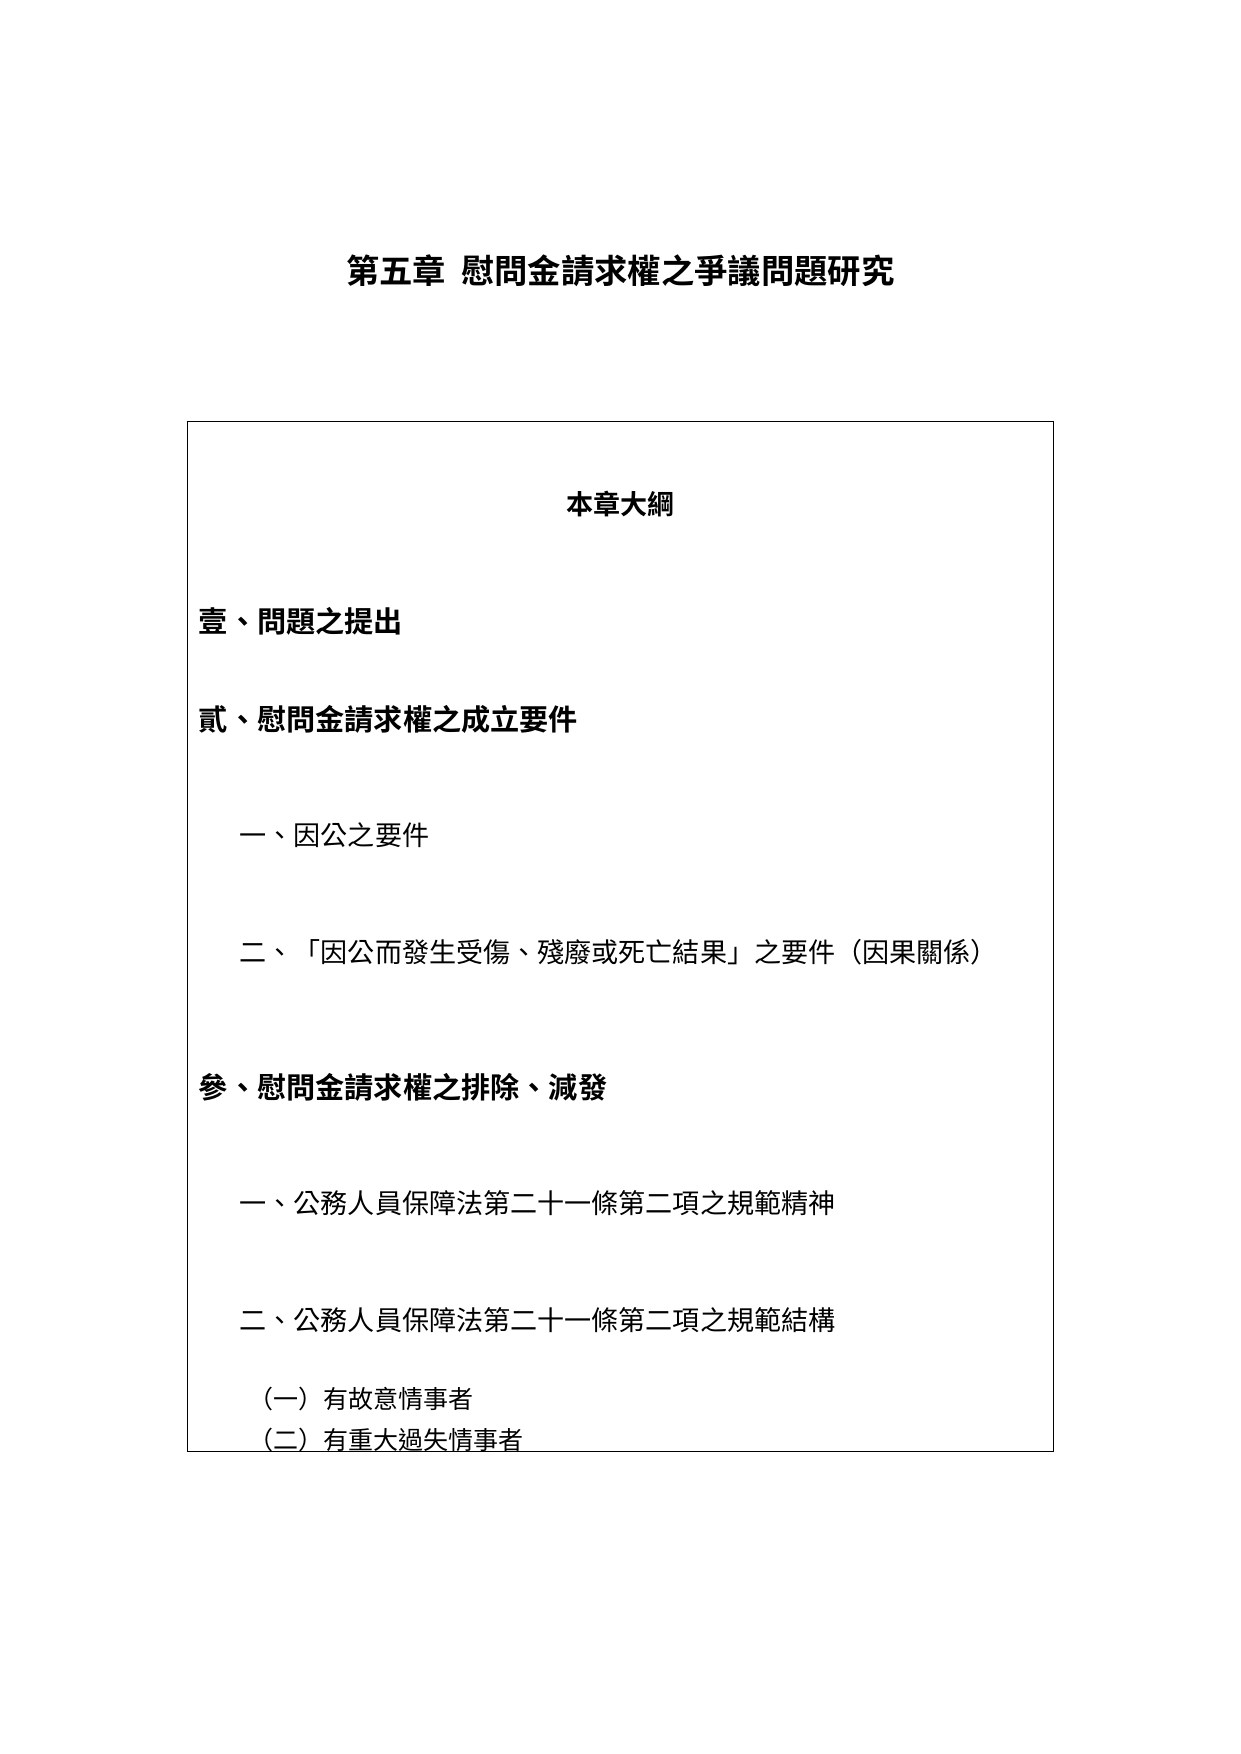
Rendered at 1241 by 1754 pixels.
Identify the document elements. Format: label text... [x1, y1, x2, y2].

text 第五章 慰問金請求權之爭議問題研究 [187, 225, 1053, 300]
table_header 本章大綱 壹、問題之提出 貳、慰問金請求權之成立要件 一、因公之要件 二、「因公而發生受傷、殘廢或死亡結果」之要件（因果關係） 參、慰問金請求權之排除、減發 一、公務人員保障法第二十一條第二項之規範精神 二、公務人員保障法第二十一條第二項之規範結構 （一）有故意情事者 （二）有重大過失情事者 [188, 422, 1053, 1451]
